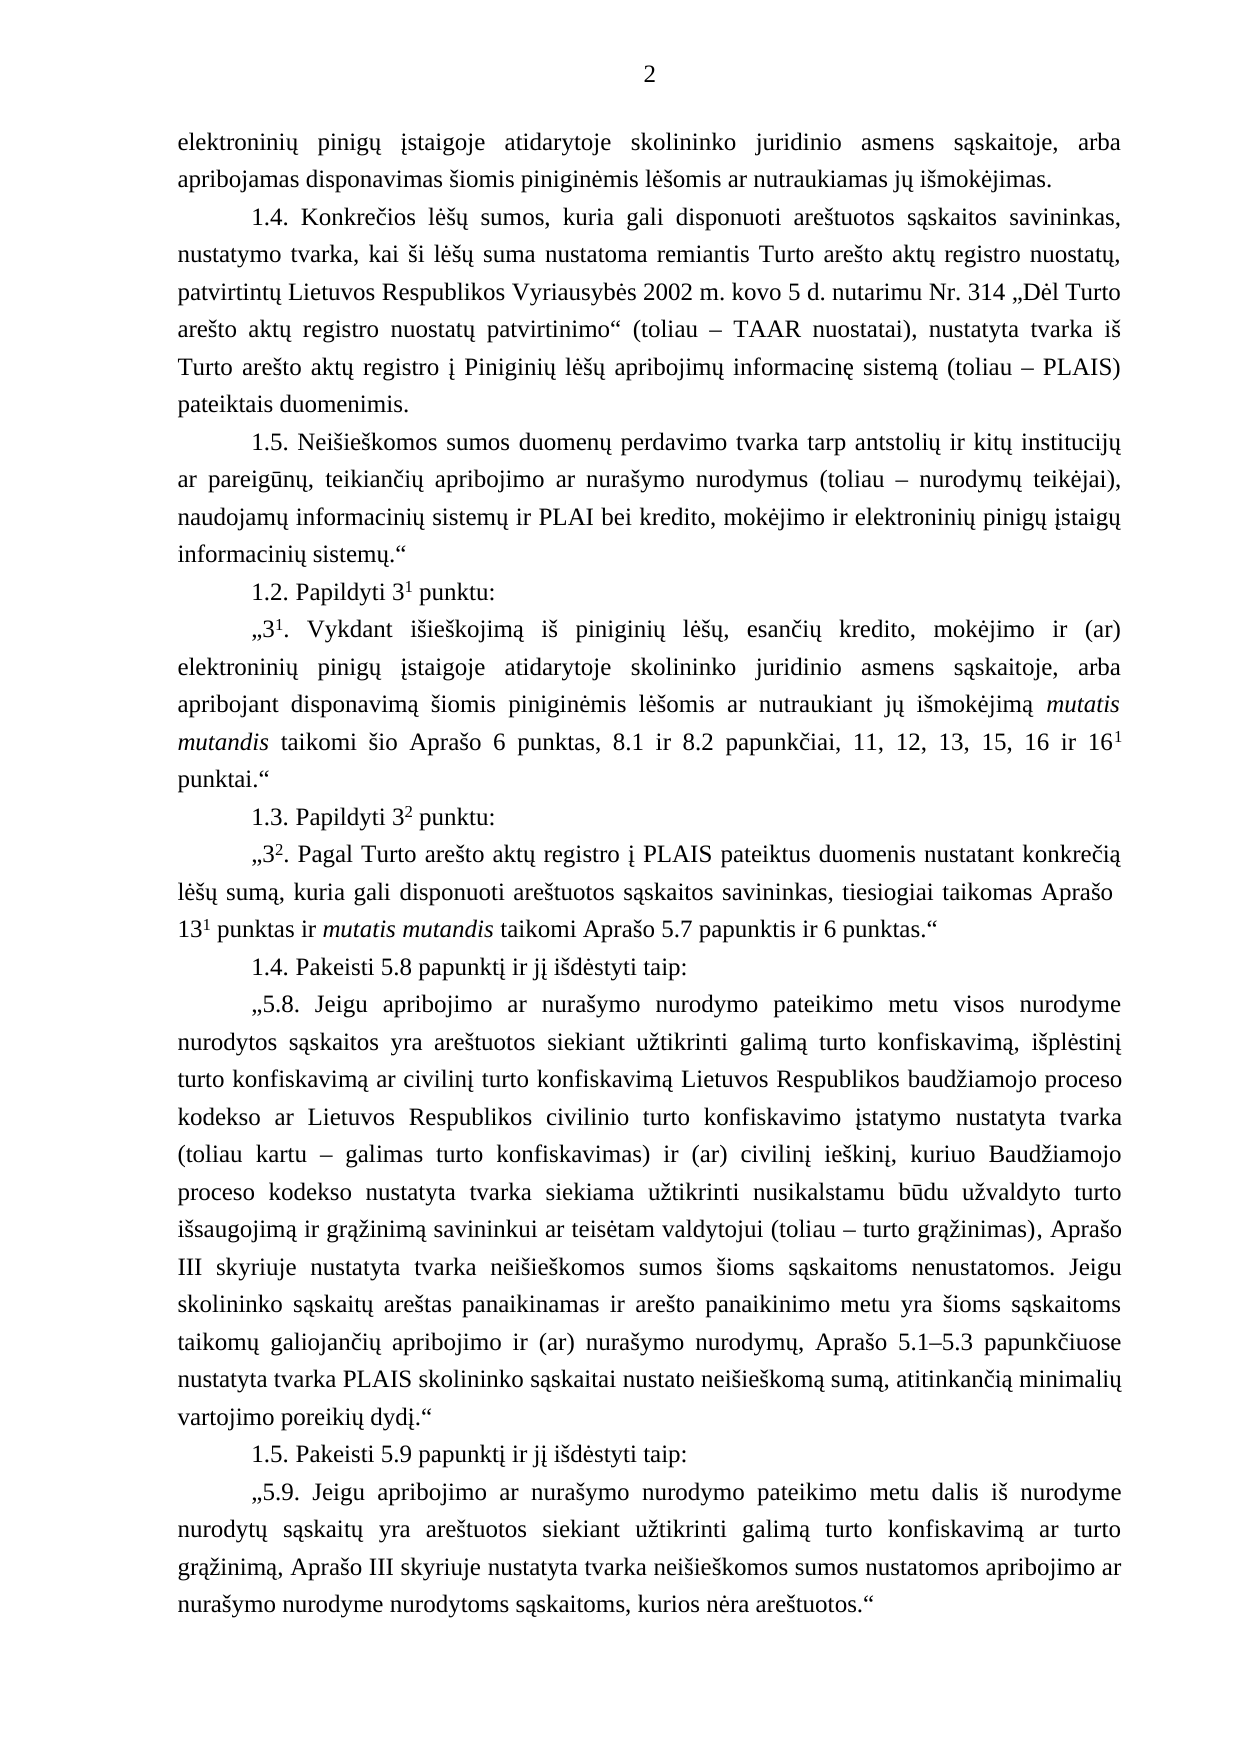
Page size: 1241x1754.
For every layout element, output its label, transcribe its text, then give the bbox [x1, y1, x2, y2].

text 1.2. Papildyti 31 punktu: [177, 568, 1122, 606]
text 1.3. Papildyti 32 punktu: [177, 793, 1122, 831]
text „32. Pagal Turto arešto aktų registro į PLAIS pateiktus duomenis nustatant konkrečią lėšų sumą, kuria gali disponuoti areštuotos sąskaitos savininkas, tiesiogiai taikomas Aprašo 131 punktas ir mutatis mutandis taikomi Aprašo 5.7 papunktis ir 6 punktas.“ [177, 831, 1122, 943]
text 1.5. Pakeisti 5.9 papunktį ir jį išdėstyti taip: [177, 1431, 1122, 1468]
text elektroninių pinigų įstaigoje atidarytoje skolininko juridinio asmens sąskaitoje, arba apribojamas disponavimas šiomis piniginėmis lėšomis ar nutraukiamas jų išmokėjimas. [177, 118, 1122, 193]
text 1.4. Pakeisti 5.8 papunktį ir jį išdėstyti taip: [177, 943, 1122, 981]
text „5.8. Jeigu apribojimo ar nurašymo nurodymo pateikimo metu visos nurodyme nurodytos sąskaitos yra areštuotos siekiant užtikrinti galimą turto konfiskavimą, išplėstinį turto konfiskavimą ar civilinį turto konfiskavimą Lietuvos Respublikos baudžiamojo proceso kodekso ar Lietuvos Respublikos civilinio turto konfiskavimo įstatymo nustatyta tvarka (toliau kartu – galimas turto konfiskavimas) ir (ar) civilinį ieškinį, kuriuo Baudžiamojo proceso kodekso nustatyta tvarka siekiama užtikrinti nusikalstamu būdu užvaldyto turto išsaugojimą ir grąžinimą savininkui ar teisėtam valdytojui (toliau – turto grąžinimas), Aprašo III skyriuje nustatyta tvarka neišieškomos sumos šioms sąskaitoms nenustatomos. Jeigu skolininko sąskaitų areštas panaikinamas ir arešto panaikinimo metu yra šioms sąskaitoms taikomų galiojančių apribojimo ir (ar) nurašymo nurodymų, Aprašo 5.1–5.3 papunkčiuose nustatyta tvarka PLAIS skolininko sąskaitai nustato neišieškomą sumą, atitinkančią minimalių vartojimo poreikių dydį.“ [177, 981, 1122, 1431]
text „5.9. Jeigu apribojimo ar nurašymo nurodymo pateikimo metu dalis iš nurodyme nurodytų sąskaitų yra areštuotos siekiant užtikrinti galimą turto konfiskavimą ar turto grąžinimą, Aprašo III skyriuje nustatyta tvarka neišieškomos sumos nustatomos apribojimo ar nurašymo nurodyme nurodytoms sąskaitoms, kurios nėra areštuotos.“ [177, 1468, 1122, 1618]
text 1.4. Konkrečios lėšų sumos, kuria gali disponuoti areštuotos sąskaitos savininkas, nustatymo tvarka, kai ši lėšų suma nustatoma remiantis Turto arešto aktų registro nuostatų, patvirtintų Lietuvos Respublikos Vyriausybės 2002 m. kovo 5 d. nutarimu Nr. 314 „Dėl Turto arešto aktų registro nuostatų patvirtinimo“ (toliau – TAAR nuostatai), nustatyta tvarka iš Turto arešto aktų registro į Piniginių lėšų apribojimų informacinę sistemą (toliau – PLAIS) pateiktais duomenimis. [177, 193, 1122, 418]
text „31. Vykdant išieškojimą iš piniginių lėšų, esančių kredito, mokėjimo ir (ar) elektroninių pinigų įstaigoje atidarytoje skolininko juridinio asmens sąskaitoje, arba apribojant disponavimą šiomis piniginėmis lėšomis ar nutraukiant jų išmokėjimą mutatis mutandis taikomi šio Aprašo 6 punktas, 8.1 ir 8.2 papunkčiai, 11, 12, 13, 15, 16 ir 161 punktai.“ [177, 606, 1122, 793]
text 1.5. Neišieškomos sumos duomenų perdavimo tvarka tarp antstolių ir kitų institucijų ar pareigūnų, teikiančių apribojimo ar nurašymo nurodymus (toliau – nurodymų teikėjai), naudojamų informacinių sistemų ir PLAI bei kredito, mokėjimo ir elektroninių pinigų įstaigų informacinių sistemų.“ [177, 418, 1122, 568]
